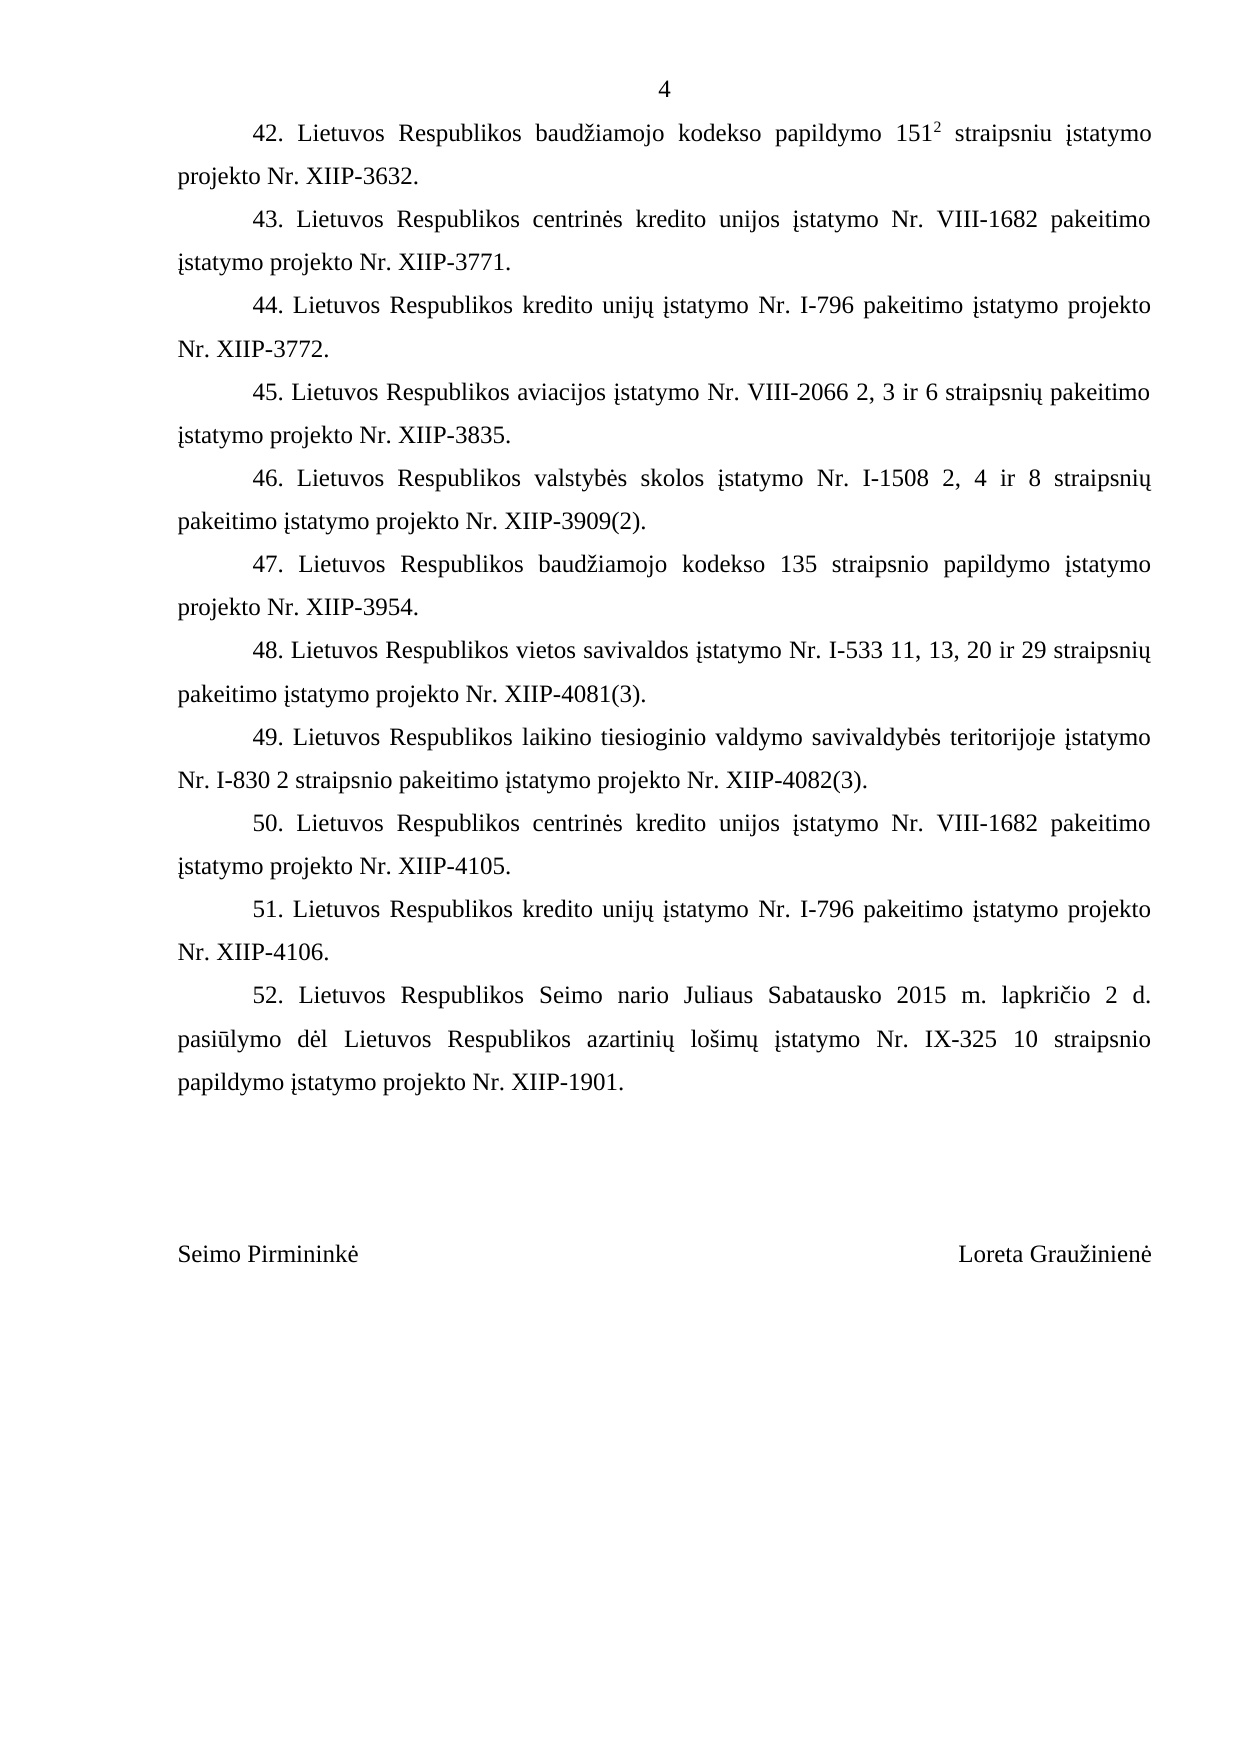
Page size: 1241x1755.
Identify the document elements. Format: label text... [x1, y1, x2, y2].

text 46. Lietuvos Respublikos valstybės skolos įstatymo Nr. I-1508 2, 4 ir 8 straipsnių pakeitimo įstatymo projekto Nr. XIIP-3909(2). [177, 463, 1152, 535]
text 45. Lietuvos Respublikos aviacijos įstatymo Nr. VIII-2066 2, 3 ir 6 straipsnių pakeitimo įstatymo projekto Nr. XIIP-3835. [177, 377, 1152, 449]
text 44. Lietuvos Respublikos kredito unijų įstatymo Nr. I-796 pakeitimo įstatymo projekto Nr. XIIP-3772. [177, 291, 1152, 362]
text 43. Lietuvos Respublikos centrinės kredito unijos įstatymo Nr. VIII-1682 pakeitimo įstatymo projekto Nr. XIIP-3771. [177, 204, 1152, 276]
text 51. Lietuvos Respublikos kredito unijų įstatymo Nr. I-796 pakeitimo įstatymo projekto Nr. XIIP-4106. [177, 894, 1152, 966]
text 42. Lietuvos Respublikos baudžiamojo kodekso papildymo 1512 straipsniu įstatymo projekto Nr. XIIP-3632. [177, 118, 1152, 190]
text 48. Lietuvos Respublikos vietos savivaldos įstatymo Nr. I-533 11, 13, 20 ir 29 straipsnių pakeitimo įstatymo projekto Nr. XIIP-4081(3). [177, 636, 1152, 707]
text 49. Lietuvos Respublikos laikino tiesioginio valdymo savivaldybės teritorijoje įstatymo Nr. I-830 2 straipsnio pakeitimo įstatymo projekto Nr. XIIP-4082(3). [177, 722, 1152, 794]
text 47. Lietuvos Respublikos baudžiamojo kodekso 135 straipsnio papildymo įstatymo projekto Nr. XIIP-3954. [177, 549, 1152, 621]
text 52. Lietuvos Respublikos Seimo nario Juliaus Sabatausko 2015 m. lapkričio 2 d. pasiūlymo dėl Lietuvos Respublikos azartinių lošimų įstatymo Nr. IX-325 10 straipsnio papildymo įstatymo projekto Nr. XIIP-1901. [177, 981, 1152, 1096]
text 50. Lietuvos Respublikos centrinės kredito unijos įstatymo Nr. VIII-1682 pakeitimo įstatymo projekto Nr. XIIP-4105. [177, 808, 1152, 880]
text Seimo Pirmininkė Loreta Graužinienė [177, 1239, 1152, 1268]
